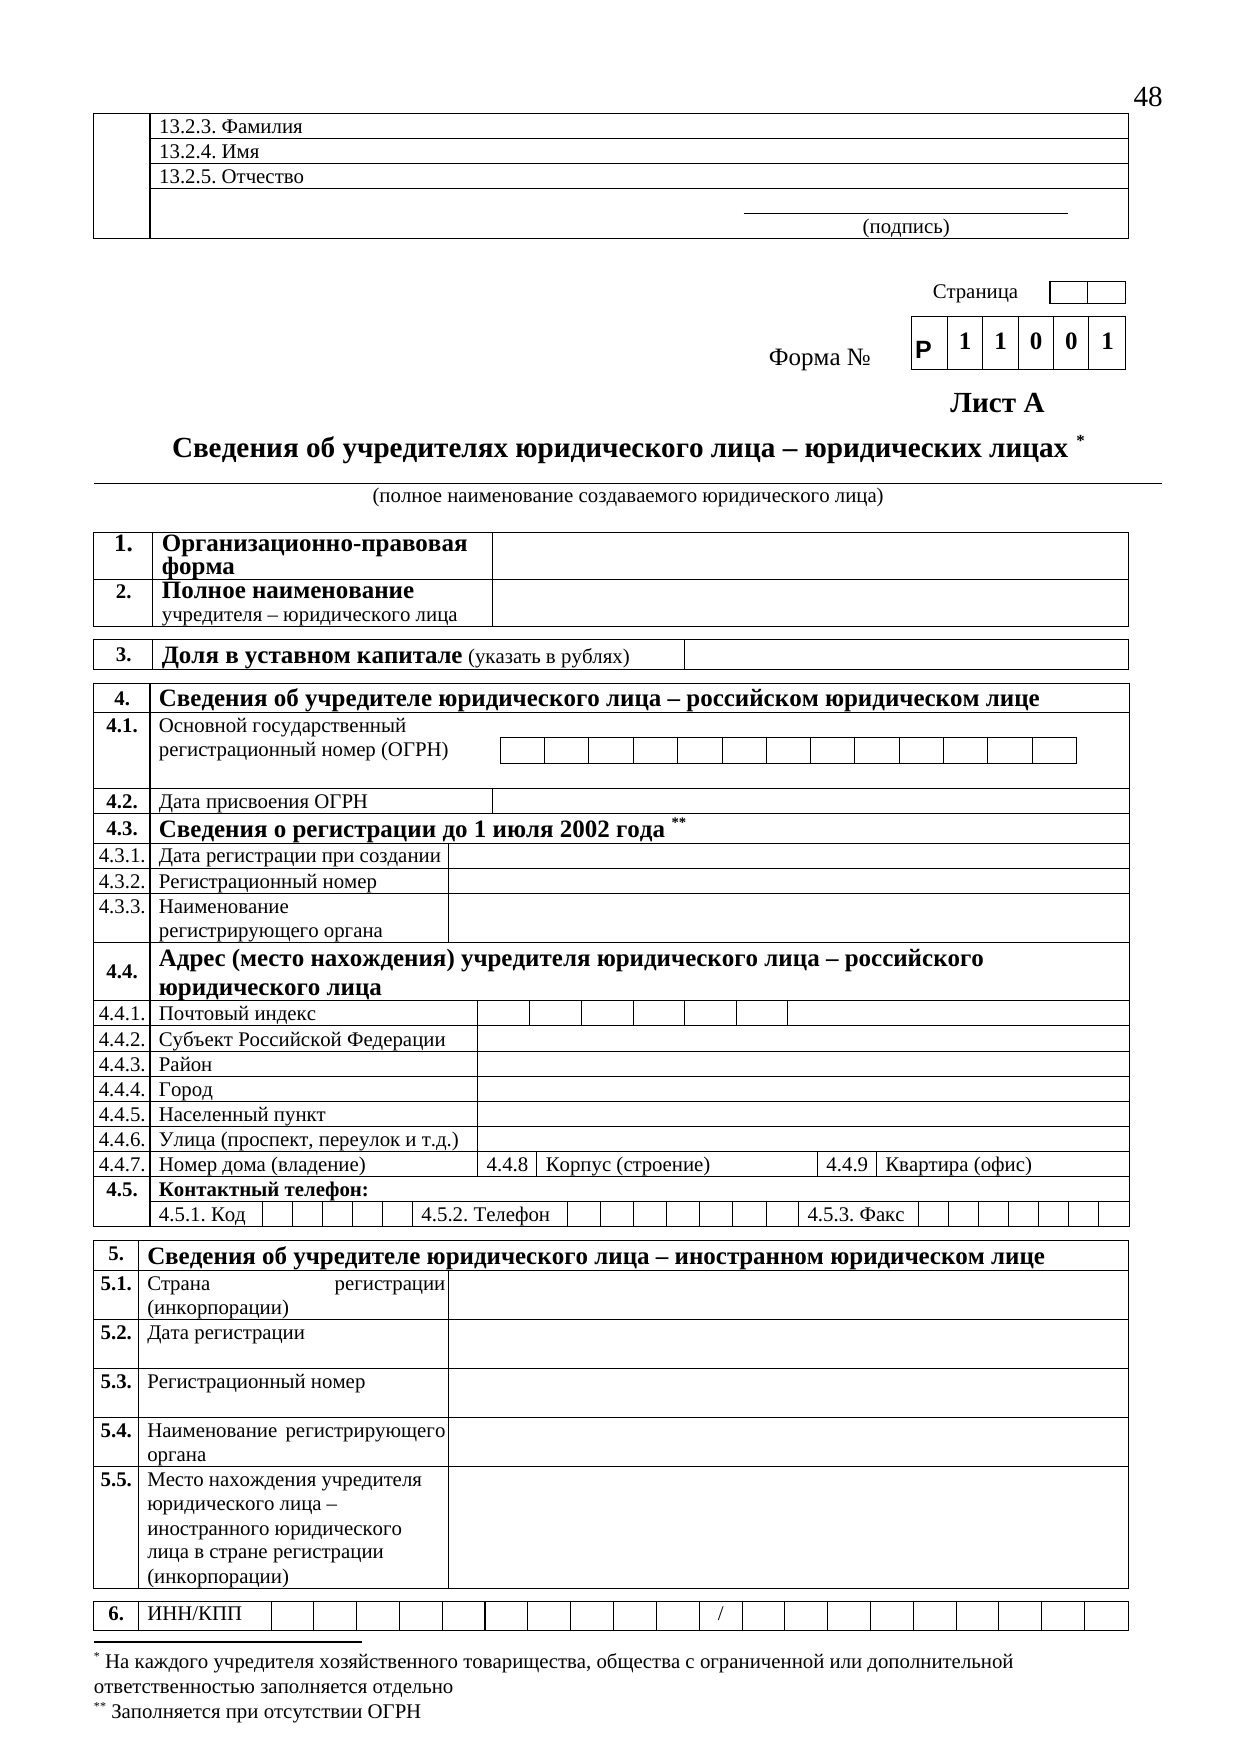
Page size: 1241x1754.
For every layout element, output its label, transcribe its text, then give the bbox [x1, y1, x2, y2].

table_cell [530, 1001, 581, 1025]
table_cell 4.5.3. Факс [799, 1202, 918, 1226]
table_header [357, 1602, 399, 1630]
table_cell [655, 139, 1128, 163]
table_cell 4.4.1. [94, 1001, 149, 1025]
table_cell Страна регистрации (инкорпорации) [139, 1271, 448, 1319]
table_cell [1039, 1202, 1068, 1226]
table_cell [667, 1202, 699, 1226]
table_cell Улица (проспект, переулок и т.д.) [151, 1127, 477, 1151]
table_cell [94, 1201, 149, 1226]
table_header [743, 1602, 784, 1630]
table_header Организационно-правовая форма [153, 533, 492, 579]
table_header ИНН/КПП [139, 1602, 271, 1630]
table_header / [700, 1602, 742, 1630]
table_cell [501, 738, 544, 762]
table_header [571, 1602, 613, 1630]
table_cell Адрес (место нахождения) учредителя юридического лица – российского юридического лица [151, 943, 1129, 1000]
table_header [614, 1602, 656, 1630]
table_header [493, 533, 1128, 579]
table_header [957, 1602, 998, 1630]
table_cell [855, 738, 899, 762]
table_cell [582, 1001, 633, 1025]
table_cell 5.4. [94, 1418, 138, 1466]
table_cell [478, 1127, 1129, 1151]
table_cell [94, 114, 149, 238]
table_cell [723, 738, 766, 762]
table_cell [493, 713, 1129, 737]
table_cell [323, 1202, 352, 1226]
table_cell Дата регистрации [139, 1320, 448, 1368]
table_cell [478, 1001, 529, 1025]
table_cell [383, 1202, 412, 1226]
table_cell [655, 114, 1128, 138]
table_cell 5.2. [94, 1320, 138, 1368]
table_cell 5.3. [94, 1369, 138, 1417]
table_cell 4.4.3. [94, 1052, 149, 1076]
table_cell Район [151, 1052, 477, 1076]
table_header [443, 1602, 484, 1630]
table_cell [493, 763, 1129, 787]
table_cell 4.4.4. [94, 1077, 149, 1101]
table_header 0 [1054, 317, 1088, 369]
table_cell Город [151, 1077, 477, 1101]
table_cell Квартира (офис) [877, 1152, 1129, 1176]
table_cell Регистрационный номер [139, 1369, 448, 1417]
table_cell [449, 844, 1129, 867]
table_cell [949, 1202, 978, 1226]
table_cell 4.3.2. [94, 869, 149, 893]
table_cell [744, 189, 1068, 213]
table_cell 4.3. [94, 814, 149, 842]
table_cell [1068, 189, 1128, 213]
table_cell 4.4.9 [818, 1152, 876, 1176]
table_header 0 [1019, 317, 1053, 369]
table_cell [601, 1202, 633, 1226]
table_cell 2. [94, 580, 152, 626]
table_cell [1077, 737, 1129, 762]
table_cell [634, 738, 677, 762]
table_cell 4.5. [94, 1177, 149, 1201]
table_cell 4.3.1. [94, 844, 149, 867]
table_header Доля в уставном капитале (указать в рублях) [153, 640, 684, 669]
table_cell [449, 1369, 1128, 1417]
table_cell Наименование регистрирующего органа [139, 1418, 448, 1466]
table_cell 4.1. [94, 713, 149, 787]
table_header [314, 1602, 356, 1630]
table_cell [449, 1418, 1128, 1466]
table_cell [478, 1077, 1129, 1101]
table_cell [1009, 1202, 1038, 1226]
table_cell [979, 1202, 1008, 1226]
table_header 5. [94, 1241, 138, 1269]
table_cell [151, 189, 743, 213]
table_header [657, 1602, 699, 1630]
table_cell Дата регистрации при создании [151, 844, 448, 867]
table_cell [449, 1320, 1128, 1368]
table_header [272, 1602, 313, 1630]
table_cell Полное наименование учредителя – юридического лица [153, 580, 492, 626]
table_header [486, 1602, 527, 1630]
table_cell [733, 1202, 766, 1226]
table_cell [655, 164, 1128, 188]
table_cell [1069, 1202, 1098, 1226]
table_header 1 [1089, 317, 1125, 369]
table_cell [944, 738, 987, 762]
table_cell [737, 1001, 787, 1025]
table_cell [1068, 213, 1128, 238]
table_cell Почтовый индекс [151, 1001, 477, 1025]
table_cell Сведения о регистрации до 1 июля 2002 года * [151, 814, 1129, 842]
table_cell [811, 738, 854, 762]
table_header 3. [94, 640, 152, 669]
table_cell [449, 869, 1129, 893]
table_header Сведения об учредителе юридического лица – российском юридическом лице [151, 684, 1129, 712]
table_header 1 [983, 317, 1018, 369]
table_header [528, 1602, 570, 1630]
table_header 1 [948, 317, 982, 369]
table_header [828, 1602, 870, 1630]
table_cell 5.5. [94, 1467, 138, 1588]
table_cell 4.4.7. [94, 1152, 149, 1176]
table_cell Место нахождения учредителя юридического лица – иностранного юридического лица в стране регистрации (инкорпорации) [139, 1467, 448, 1588]
table_cell [478, 1052, 1129, 1076]
table_cell Контактный телефон: [151, 1177, 1129, 1201]
text Сведения об учредителях юридического лица – юридических лицах [94, 441, 1162, 462]
table_cell [493, 737, 500, 762]
table_cell [449, 1271, 1128, 1319]
table_cell [788, 1001, 1129, 1025]
table_cell [263, 1202, 292, 1226]
table_cell 4.5.2. Телефон [413, 1202, 567, 1226]
table_cell [293, 1202, 322, 1226]
table_cell [449, 894, 1129, 942]
table_header [1051, 282, 1087, 303]
text Лист А [950, 395, 1162, 416]
table_cell (подпись) [744, 214, 1068, 238]
table_cell [900, 738, 943, 762]
table_cell 4.4.5. [94, 1102, 149, 1126]
table_header Р [912, 317, 947, 369]
table_cell Субъект Российской Федерации [151, 1026, 477, 1051]
table_header [685, 640, 1128, 669]
table_cell Дата присвоения ОГРН [151, 789, 492, 813]
table_cell [493, 580, 1128, 626]
table_header Страница [906, 281, 1049, 303]
table_cell [478, 1102, 1129, 1126]
table_header [999, 1602, 1041, 1630]
table_cell 13.2.5. Отчество [151, 164, 655, 188]
table_cell [988, 738, 1032, 762]
table_cell Корпус (строение) [537, 1152, 817, 1176]
text (полное наименование создаваемого юридического лица) [94, 484, 1162, 507]
table_header Сведения об учредителе юридического лица – иностранном юридическом лице [139, 1241, 1128, 1269]
table_cell 4.5.1. Код [151, 1202, 262, 1226]
table_cell Номер дома (владение) [151, 1152, 477, 1176]
text На каждого учредителя хозяйственного товарищества, общества с ограниченной или дополнительной ответственностью заполняется отдельно [94, 1648, 1162, 1698]
table_cell [449, 1467, 1128, 1588]
table_cell 4.4.6. [94, 1127, 149, 1151]
table_header [914, 1602, 956, 1630]
table_header [871, 1602, 913, 1630]
table_cell [634, 1202, 666, 1226]
table_header 6. [94, 1602, 138, 1630]
table_cell [919, 1202, 948, 1226]
table_cell 4.4.8 [478, 1152, 536, 1176]
table_cell 4.3.3. [94, 894, 149, 942]
table_cell Населенный пункт [151, 1102, 477, 1126]
table_cell [353, 1202, 382, 1226]
table_cell [589, 738, 633, 762]
table_cell [767, 738, 810, 762]
table_cell 4.4. [94, 943, 149, 1000]
table_cell 4.4.2. [94, 1026, 149, 1051]
table_header 1. [94, 533, 152, 579]
table_cell [685, 1001, 736, 1025]
table_cell [478, 1026, 1129, 1051]
table_header Форма № [91, 316, 911, 369]
table_header [1085, 1602, 1128, 1630]
table_cell 13.2.3. Фамилия [151, 114, 655, 138]
table_cell [545, 738, 588, 762]
table_cell [634, 1001, 684, 1025]
table_header 4. [94, 684, 149, 712]
table_cell [678, 738, 722, 762]
table_cell [151, 213, 743, 238]
table_cell [493, 789, 1129, 813]
table_cell Регистрационный номер [151, 869, 448, 893]
table_cell Основной государственный регистрационный номер (ОГРН) [151, 713, 492, 787]
table_cell [1033, 738, 1076, 762]
table_cell [1099, 1202, 1129, 1226]
table_header [400, 1602, 442, 1630]
table_header [1042, 1602, 1084, 1630]
table_cell [700, 1202, 732, 1226]
table_cell [568, 1202, 600, 1226]
table_cell 5.1. [94, 1271, 138, 1319]
table_cell 13.2.4. Имя [151, 139, 655, 163]
table_cell Наименование регистрирующего органа [151, 894, 448, 942]
table_header [1088, 282, 1125, 303]
table_header [785, 1602, 827, 1630]
table_cell 4.2. [94, 789, 149, 813]
table_cell [767, 1202, 798, 1226]
